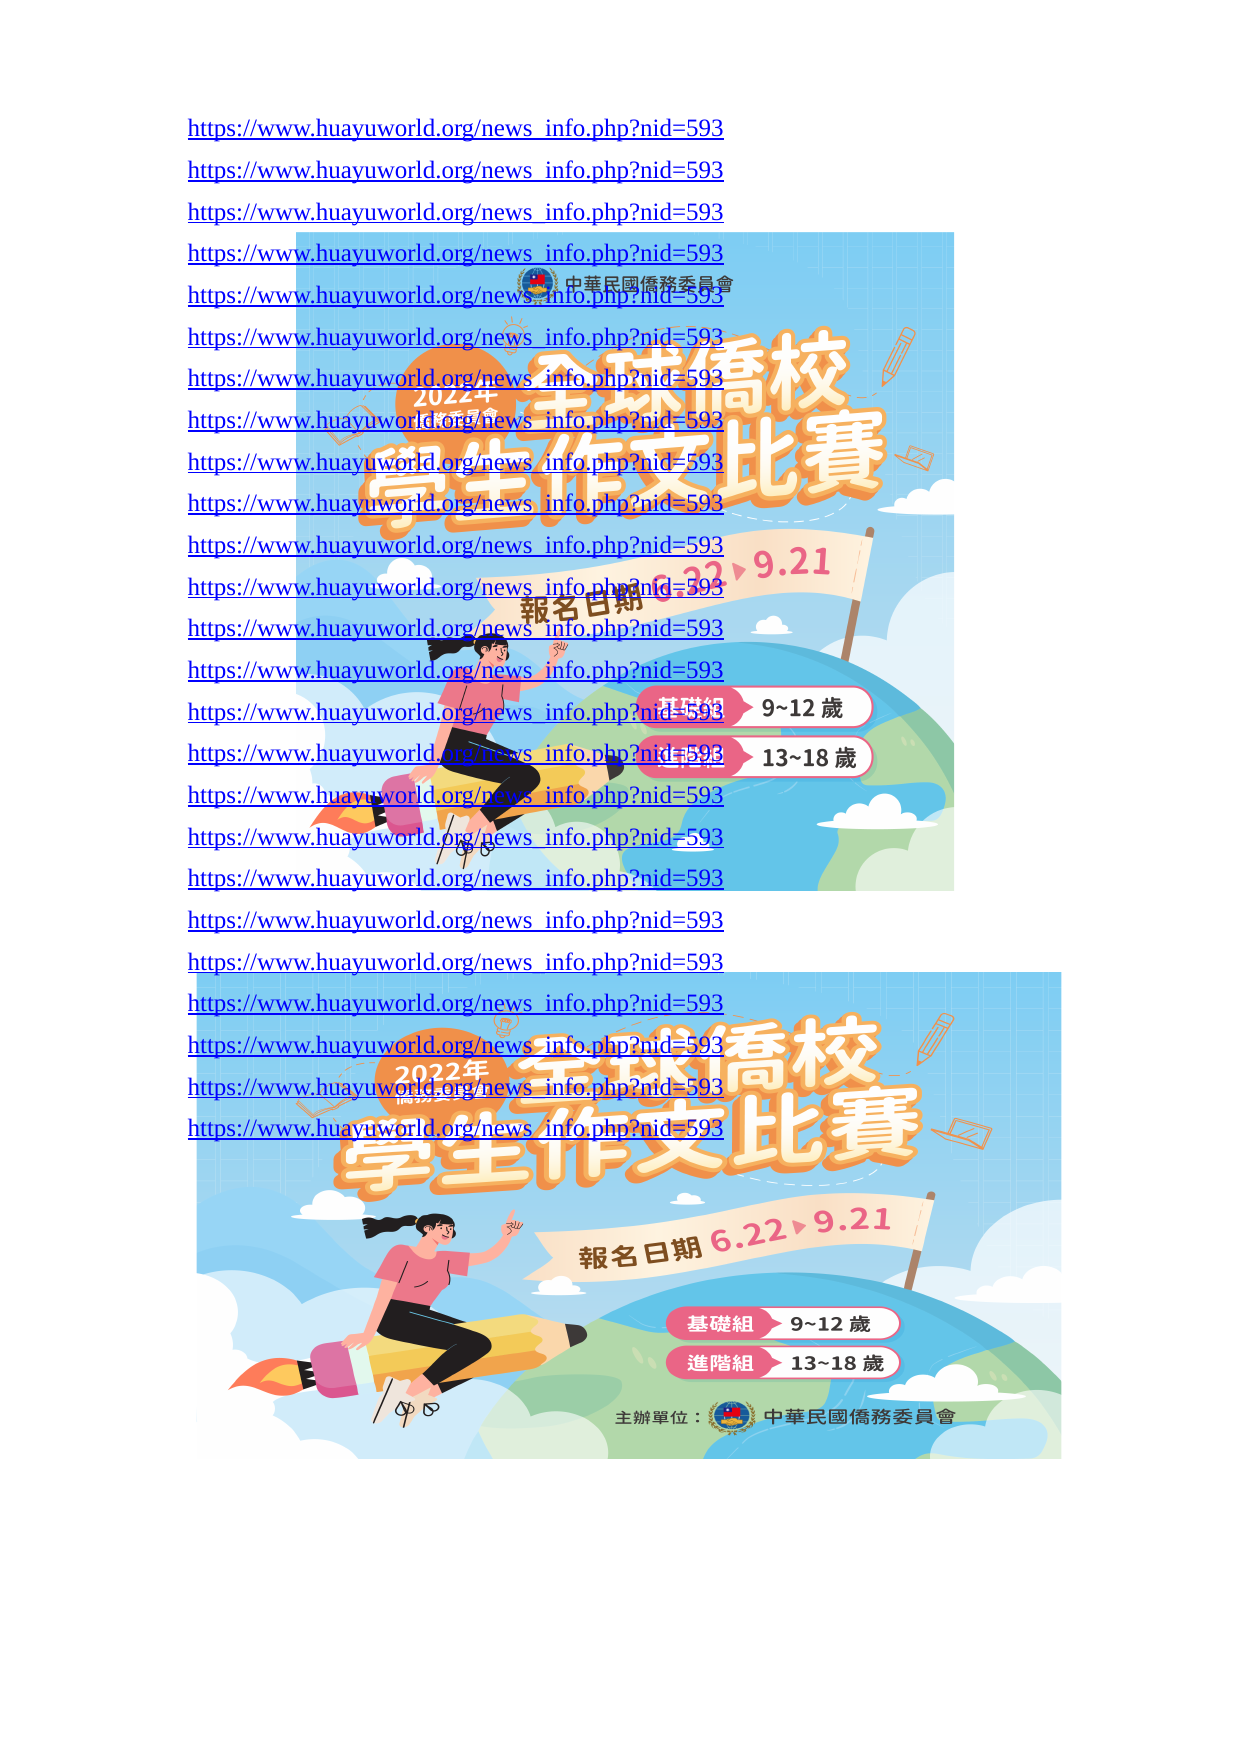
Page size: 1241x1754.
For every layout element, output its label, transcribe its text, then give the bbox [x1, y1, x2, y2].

text https://www.huayuworld.org/news_info.php?nid=593 [187, 812, 296, 847]
text https://www.huayuworld.org/news_info.php?nid=593 [955, 812, 1063, 853]
text https://www.huayuworld.org/news_info.php?nid=593 [187, 520, 296, 555]
text https://www.huayuworld.org/news_info.php?nid=593 [187, 145, 1063, 187]
text https://www.huayuworld.org/news_info.php?nid=593 [955, 687, 1063, 728]
text https://www.huayuworld.org/news_info.php?nid=593 [187, 645, 296, 680]
text https://www.huayuworld.org/news_info.php?nid=593 [955, 770, 1063, 812]
text https://www.huayuworld.org/news_info.php?nid=593 [187, 395, 296, 430]
text https://www.huayuworld.org/news_info.php?nid=593 [187, 103, 1063, 145]
text https://www.huayuworld.org/news_info.php?nid=593 [955, 270, 1063, 312]
text https://www.huayuworld.org/news_info.php?nid=593 [187, 187, 1063, 228]
text https://www.huayuworld.org/news_info.php?nid=593 [187, 353, 296, 388]
text https://www.huayuworld.org/news_info.php?nid=593 [955, 562, 1063, 603]
text https://www.huayuworld.org/news_info.php?nid=593 [955, 645, 1063, 687]
text https://www.huayuworld.org/news_info.php?nid=593 [187, 437, 296, 472]
text https://www.huayuworld.org/news_info.php?nid=593 [187, 728, 296, 763]
text https://www.huayuworld.org/news_info.php?nid=593 [955, 728, 1063, 770]
text https://www.huayuworld.org/news_info.php?nid=593 [187, 603, 296, 638]
text https://www.huayuworld.org/news_info.php?nid=593 [955, 520, 1063, 562]
text https://www.huayuworld.org/news_info.php?nid=593 [187, 312, 296, 347]
text https://www.huayuworld.org/news_info.php?nid=593 [955, 353, 1063, 395]
text https://www.huayuworld.org/news_info.php?nid=593 [187, 478, 296, 513]
text https://www.huayuworld.org/news_info.php?nid=593 [187, 895, 1063, 937]
text https://www.huayuworld.org/news_info.php?nid=593 [187, 937, 1063, 978]
text https://www.huayuworld.org/news_info.php?nid=593 [187, 562, 296, 597]
text https://www.huayuworld.org/news_info.php?nid=593 [955, 603, 1063, 645]
text https://www.huayuworld.org/news_info.php?nid=593 [187, 270, 296, 305]
text https://www.huayuworld.org/news_info.php?nid=593 [187, 770, 296, 805]
text https://www.huayuworld.org/news_info.php?nid=593 [187, 228, 1063, 270]
text https://www.huayuworld.org/news_info.php?nid=593 [955, 395, 1063, 437]
text https://www.huayuworld.org/news_info.php?nid=593 [187, 853, 1063, 895]
text https://www.huayuworld.org/news_info.php?nid=593 [955, 478, 1063, 520]
text https://www.huayuworld.org/news_info.php?nid=593 [955, 312, 1063, 353]
text https://www.huayuworld.org/news_info.php?nid=593 [187, 687, 296, 722]
text https://www.huayuworld.org/news_info.php?nid=593 [955, 437, 1063, 478]
